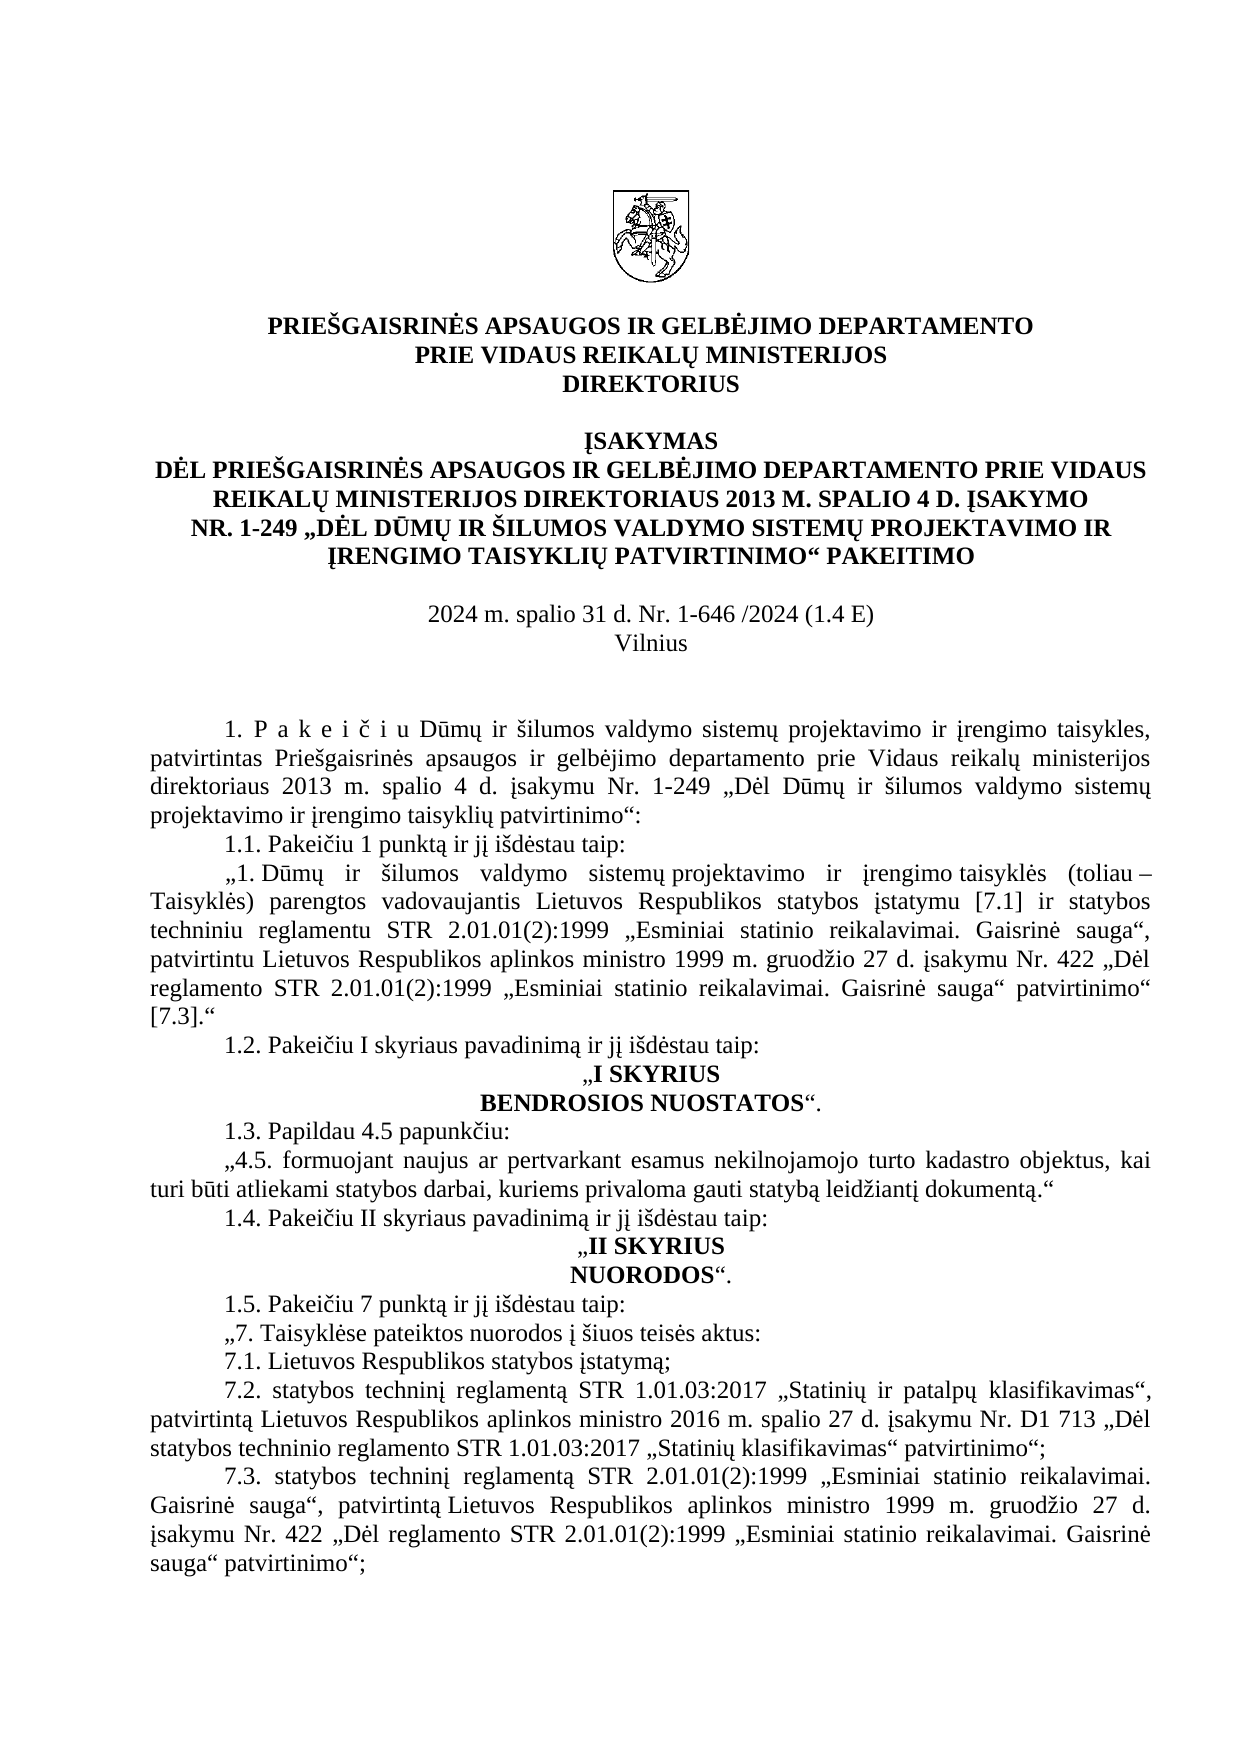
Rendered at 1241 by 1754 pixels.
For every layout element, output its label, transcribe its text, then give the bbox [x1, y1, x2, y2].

text „4.5. formuojant naujus ar pertvarkant esamus nekilnojamojo turto kadastro objektus, kai turi būti atliekami statybos darbai, kuriems privaloma gauti statybą leidžiantį dokumentą.“ [150, 1145, 1152, 1203]
text 1.5. Pakeičiu 7 punktą ir jį išdėstau taip: [150, 1289, 1152, 1318]
text Vilnius [150, 628, 1152, 656]
text 1.1. Pakeičiu 1 punktą ir jį išdėstau taip: [224, 829, 1152, 858]
text DIREKTORIUS [150, 369, 1152, 398]
text 7.1. Lietuvos Respublikos statybos įstatymą; [150, 1346, 1152, 1375]
text 2024 m. spalio 31 d. Nr. 1-646 /2024 (1.4 E) [150, 599, 1152, 628]
text „1. Dūmų ir šilumos valdymo sistemų projektavimo ir įrengimo taisyklės (toliau – Taisyklės) parengtos vadovaujantis Lietuvos Respublikos statybos įstatymu [7.1] ir statybos techniniu reglamentu STR 2.01.01(2):1999 „Esminiai statinio reikalavimai. Gaisrinė sauga“, patvirtintu Lietuvos Respublikos aplinkos ministro 1999 m. gruodžio 27 d. įsakymu Nr. 422 „Dėl reglamento STR 2.01.01(2):1999 „Esminiai statinio reikalavimai. Gaisrinė sauga“ patvirtinimo“ [7.3].“ [150, 858, 1152, 1030]
text 7.2. statybos techninį reglamentą STR 1.01.03:2017 „Statinių ir patalpų klasifikavimas“, patvirtintą Lietuvos Respublikos aplinkos ministro 2016 m. spalio 27 d. įsakymu Nr. D1 713 „Dėl statybos techninio reglamento STR 1.01.03:2017 „Statinių klasifikavimas“ patvirtinimo“; [150, 1375, 1152, 1461]
text NUORODOS“. [150, 1260, 1152, 1289]
text 7.3. statybos techninį reglamentą STR 2.01.01(2):1999 „Esminiai statinio reikalavimai. Gaisrinė sauga“, patvirtintą Lietuvos Respublikos aplinkos ministro 1999 m. gruodžio 27 d. įsakymu Nr. 422 „Dėl reglamento STR 2.01.01(2):1999 „Esminiai statinio reikalavimai. Gaisrinė sauga“ patvirtinimo“; [150, 1461, 1152, 1576]
text DĖL PRIEŠGAISRINĖS APSAUGOS IR GELBĖJIMO DEPARTAMENTO PRIE VIDAUS REIKALŲ MINISTERIJOS DIREKTORIAUS 2013 M. SPALIO 4 D. ĮSAKYMO [150, 455, 1152, 513]
text „II SKYRIUS [150, 1231, 1152, 1260]
subtitle PRIEŠGAISRINĖS APSAUGOS IR GELBĖJIMO DEPARTAMENTO [150, 311, 1152, 340]
text ĮSAKYMAS [150, 426, 1152, 455]
text „7. Taisyklėse pateiktos nuorodos į šiuos teisės aktus: [150, 1318, 1152, 1346]
text „I SKYRIUS [150, 1059, 1152, 1088]
text PRIE VIDAUS REIKALŲ MINISTERIJOS [150, 340, 1152, 369]
text BENDROSIOS NUOSTATOS“. [150, 1088, 1152, 1116]
text 1.3. Papildau 4.5 papunkčiu: [150, 1116, 1152, 1145]
text 1.4. Pakeičiu II skyriaus pavadinimą ir jį išdėstau taip: [150, 1203, 1152, 1231]
text 1.2. Pakeičiu I skyriaus pavadinimą ir jį išdėstau taip: [150, 1030, 1152, 1059]
text NR. 1-249 „DĖL DŪMŲ IR ŠILUMOS VALDYMO SISTEMŲ PROJEKTAVIMO IR ĮRENGIMO TAISYKLIŲ PATVIRTINIMO“ PAKEITIMO [150, 513, 1152, 570]
text 1. P a k e i č i u Dūmų ir šilumos valdymo sistemų projektavimo ir įrengimo taisykles, patvirtintas Priešgaisrinės apsaugos ir gelbėjimo departamento prie Vidaus reikalų ministerijos direktoriaus 2013 m. spalio 4 d. įsakymu Nr. 1-249 „Dėl Dūmų ir šilumos valdymo sistemų projektavimo ir įrengimo taisyklių patvirtinimo“: [150, 714, 1152, 829]
